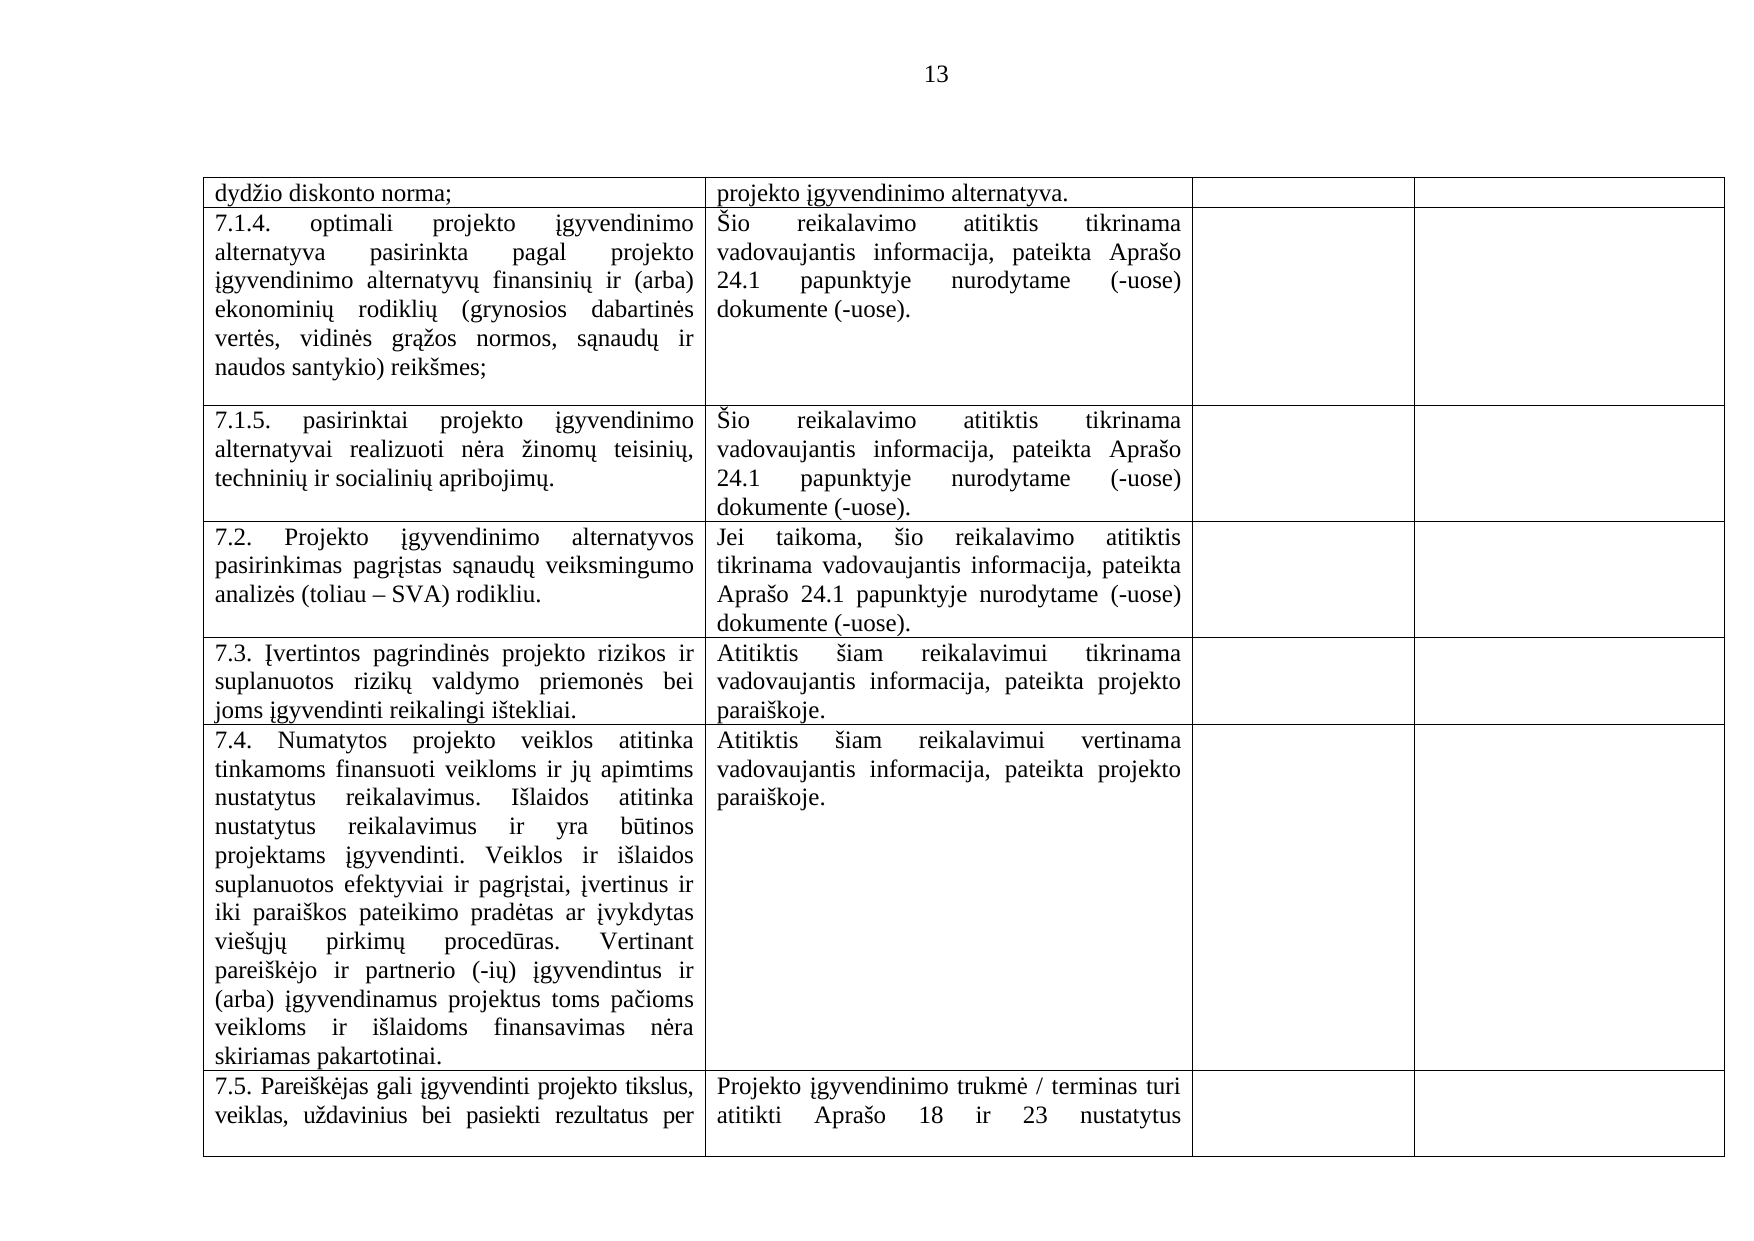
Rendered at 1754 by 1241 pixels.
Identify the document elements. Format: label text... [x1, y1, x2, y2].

table_cell [1193, 178, 1414, 207]
table_cell [1415, 406, 1724, 521]
table_cell Atitiktis šiam reikalavimui vertinama vadovaujantis informacija, pateikta projekto paraiškoje. [706, 725, 1192, 1070]
table_cell 7.2. Projekto įgyvendinimo alternatyvos pasirinkimas pagrįstas sąnaudų veiksmingumo analizės (toliau – SVA) rodikliu. [204, 522, 705, 637]
table_cell Atitiktis šiam reikalavimui tikrinama vadovaujantis informacija, pateikta projekto paraiškoje. [706, 638, 1192, 724]
table_cell Šio reikalavimo atitiktis tikrinama vadovaujantis informacija, pateikta Aprašo 24.1 papunktyje nurodytame (-uose) dokumente (-uose). [706, 406, 1192, 521]
table_cell [1193, 406, 1414, 521]
table_cell 7.1.4. optimali projekto įgyvendinimo alternatyva pasirinkta pagal projekto įgyvendinimo alternatyvų finansinių ir (arba) ekonominių rodiklių (grynosios dabartinės vertės, vidinės grąžos normos, sąnaudų ir naudos santykio) reikšmes; [204, 208, 705, 404]
table_cell [1415, 725, 1724, 1070]
table_cell [1193, 1071, 1414, 1156]
table_cell [1193, 638, 1414, 724]
table_cell [1415, 178, 1724, 207]
table_cell projekto įgyvendinimo alternatyva. [706, 178, 1192, 207]
table_cell 7.1.5. pasirinktai projekto įgyvendinimo alternatyvai realizuoti nėra žinomų teisinių, techninių ir socialinių apribojimų. [204, 406, 705, 521]
table_cell 7.4. Numatytos projekto veiklos atitinka tinkamoms finansuoti veikloms ir jų apimtims nustatytus reikalavimus. Išlaidos atitinka nustatytus reikalavimus ir yra būtinos projektams įgyvendinti. Veiklos ir išlaidos suplanuotos efektyviai ir pagrįstai, įvertinus ir iki paraiškos pateikimo pradėtas ar įvykdytas viešųjų pirkimų procedūras. Vertinant pareiškėjo ir partnerio (-ių) įgyvendintus ir (arba) įgyvendinamus projektus toms pačioms veikloms ir išlaidoms finansavimas nėra skiriamas pakartotinai. [204, 725, 705, 1070]
table_cell [1193, 725, 1414, 1070]
table_cell [1415, 1071, 1724, 1156]
table_cell [1415, 522, 1724, 637]
table_cell 7.5. Pareiškėjas gali įgyvendinti projekto tikslus, veiklas, uždavinius bei pasiekti rezultatus per [204, 1071, 705, 1156]
table_cell [1415, 208, 1724, 404]
table_cell [1193, 522, 1414, 637]
table_cell [1193, 208, 1414, 404]
table_cell Jei taikoma, šio reikalavimo atitiktis tikrinama vadovaujantis informacija, pateikta Aprašo 24.1 papunktyje nurodytame (-uose) dokumente (-uose). [706, 522, 1192, 637]
table_cell 7.3. Įvertintos pagrindinės projekto rizikos ir suplanuotos rizikų valdymo priemonės bei joms įgyvendinti reikalingi ištekliai. [204, 638, 705, 724]
table_cell Projekto įgyvendinimo trukmė / terminas turi atitikti Aprašo 18 ir 23 nustatytus [706, 1071, 1192, 1156]
table_cell dydžio diskonto norma; [204, 178, 705, 207]
table_cell [1415, 638, 1724, 724]
table_cell Šio reikalavimo atitiktis tikrinama vadovaujantis informacija, pateikta Aprašo 24.1 papunktyje nurodytame (-uose) dokumente (-uose). [706, 208, 1192, 404]
